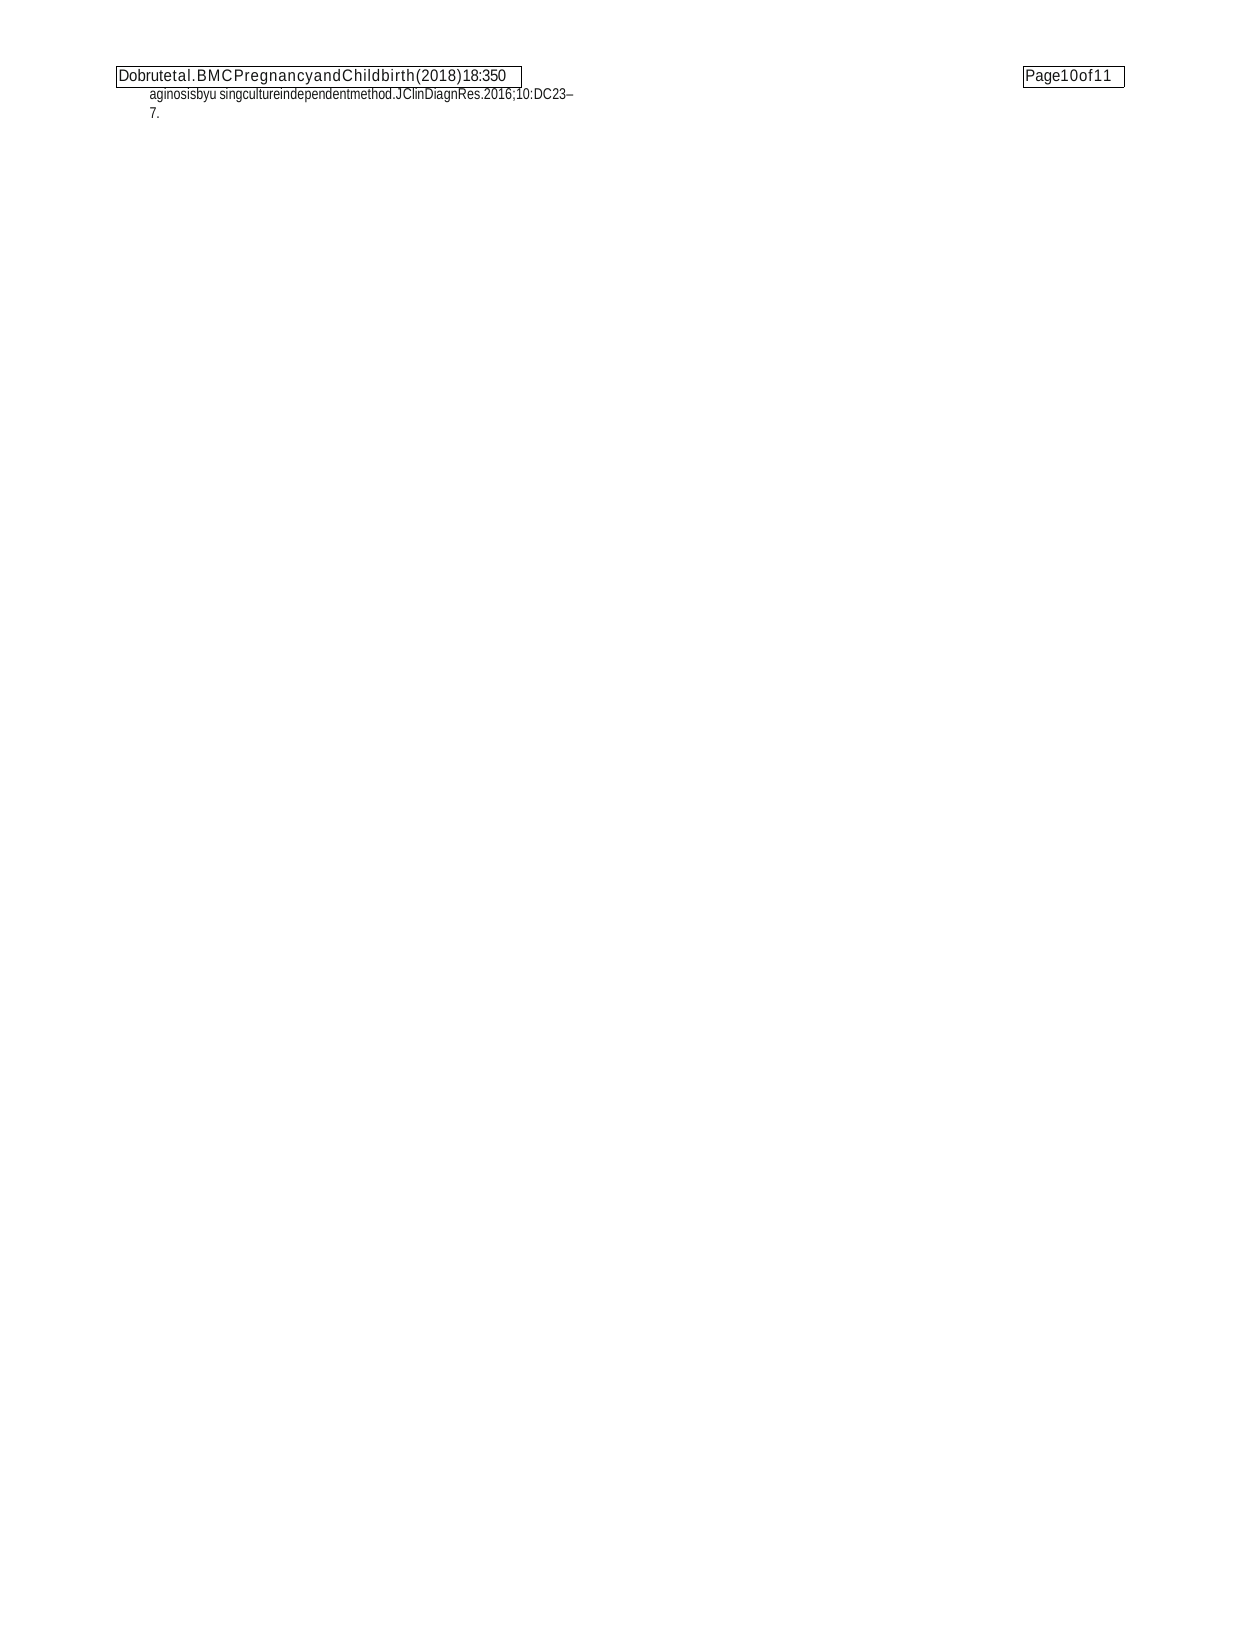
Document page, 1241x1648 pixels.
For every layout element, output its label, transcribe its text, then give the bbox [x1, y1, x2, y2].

list aginosisbyusingcultureindependentmethod.JClinDiagnRes.2016;10:DC23–7. [118, 85, 582, 122]
